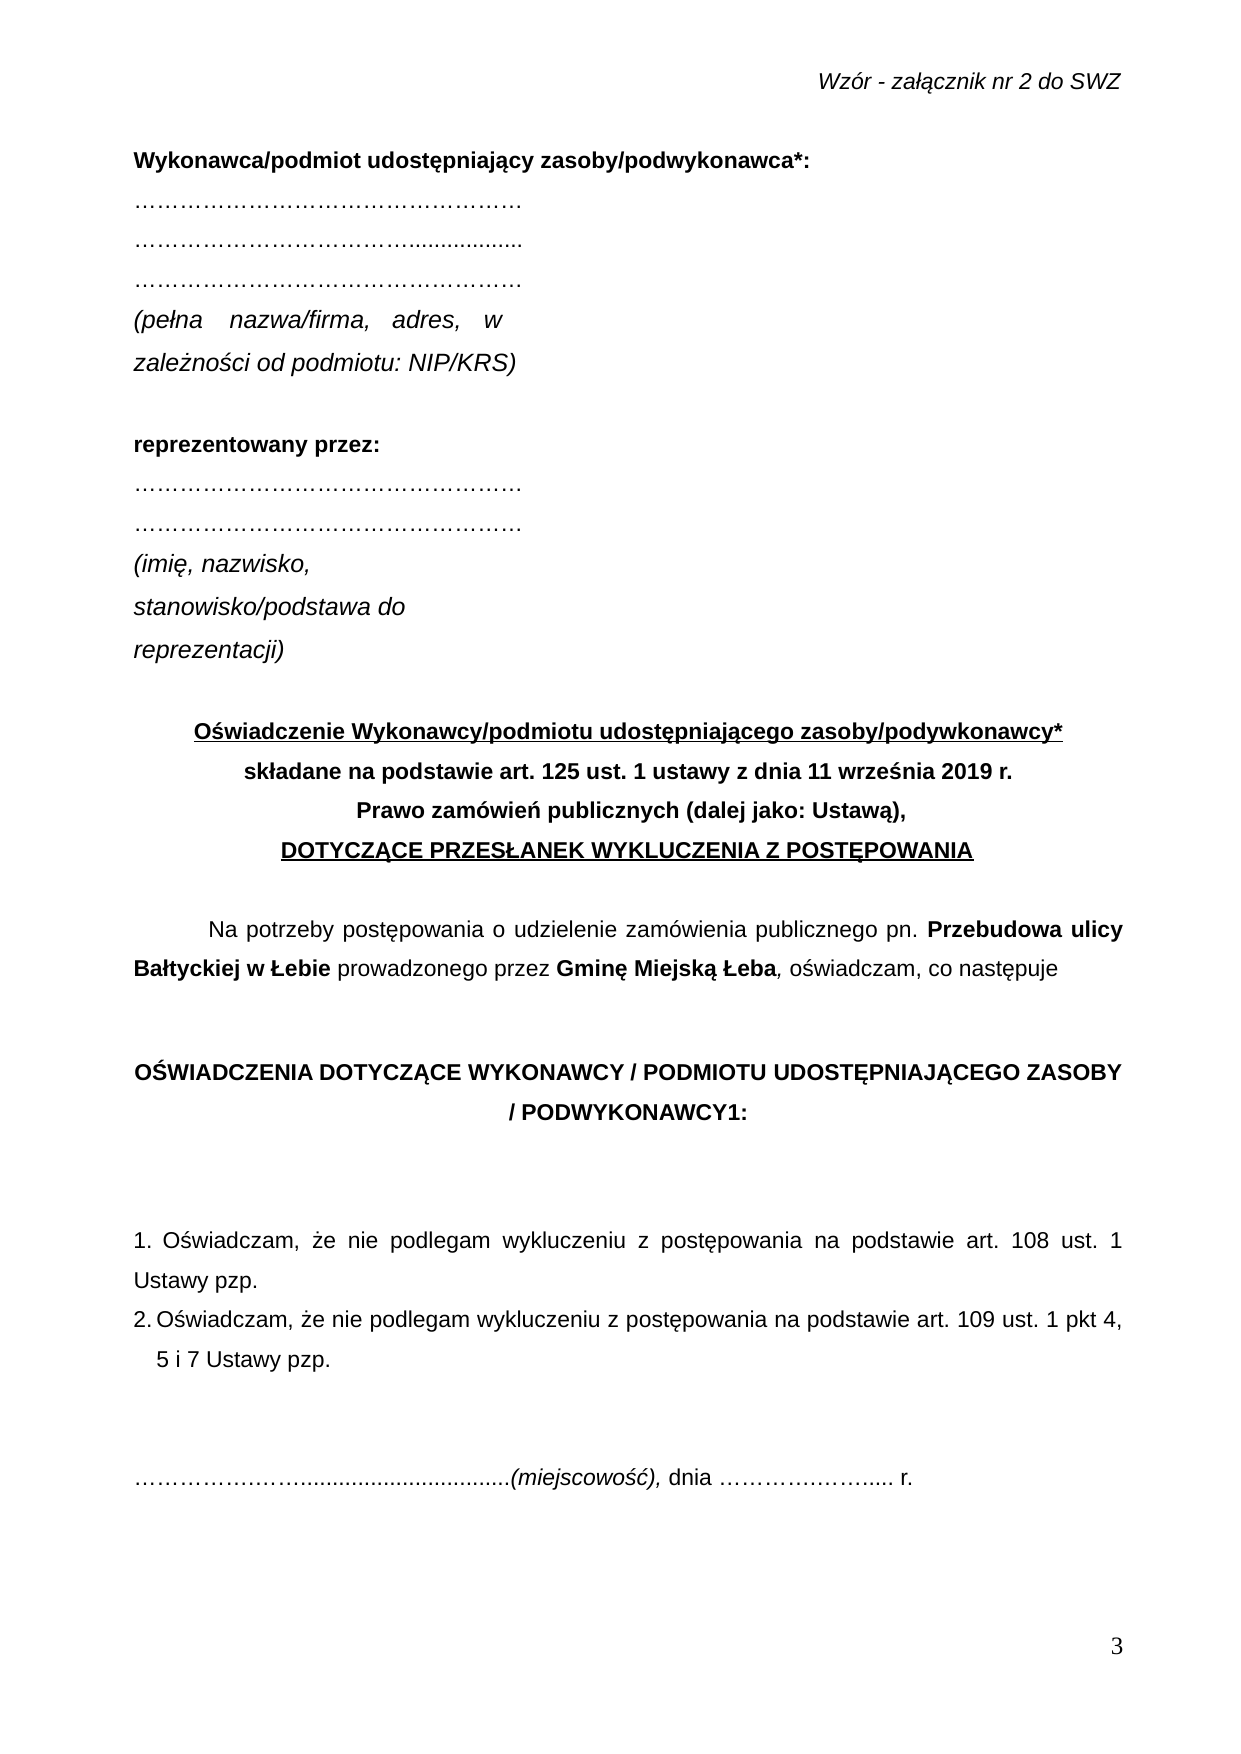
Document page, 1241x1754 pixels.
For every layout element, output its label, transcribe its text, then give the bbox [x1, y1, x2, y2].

text reprezentowany przez: [133, 431, 1123, 457]
list Oświadczam, że nie podlegam wykluczeniu z postępowania na podstawie art. 109 ust. 1 pkt 4, 5 i 7 Ustawy pzp. [133, 1306, 1123, 1372]
text (imię, nazwisko, [133, 549, 1123, 578]
text Na potrzeby postępowania o udzielenie zamówienia publicznego pn. Przebudowa ulicy Bałtyckiej w Łebie prowadzonego przez Gminę Miejską Łeba, oświadczam, co następuje [133, 916, 1123, 981]
text (pełna nazwa/firma, adres, w [133, 305, 1123, 334]
text OŚWIADCZENIA DOTYCZĄCE WYKONAWCY / PODMIOTU UDOSTĘPNIAJĄCEGO ZASOBY / PODWYKONAWCY1: [133, 1059, 1123, 1125]
text składane na podstawie art. 125 ust. 1 ustawy z dnia 11 września 2019 r. [133, 758, 1123, 784]
text DOTYCZĄCE PRZESŁANEK WYKLUCZENIA Z POSTĘPOWANIA [133, 837, 1121, 863]
list Oświadczam, że nie podlegam wykluczeniu z postępowania na podstawie art. 108 ust. 1 Ustawy pzp. [133, 1227, 1123, 1293]
text …………………………………………… [133, 266, 1123, 292]
text …………………………………………… [133, 470, 1123, 497]
text ……………………………….................. [133, 226, 1123, 252]
text …………………………………………… [133, 510, 1123, 536]
text stanowisko/podstawa do [133, 592, 1123, 621]
text …………….…….................................(miejscowość), dnia ………….……..... r. [133, 1464, 1123, 1491]
text reprezentacji) [133, 636, 1123, 664]
text zależności od podmiotu: NIP/KRS) [133, 348, 1123, 377]
text Wzór - załącznik nr 2 do SWZ [133, 68, 1123, 94]
text Wykonawca/podmiot udostępniający zasoby/podwykonawca*:…………………………………………… [133, 147, 1123, 213]
text Oświadczenie Wykonawcy/podmiotu udostępniającego zasoby/podywkonawcy* [133, 718, 1123, 744]
text Prawo zamówień publicznych (dalej jako: Ustawą), [133, 797, 1129, 823]
